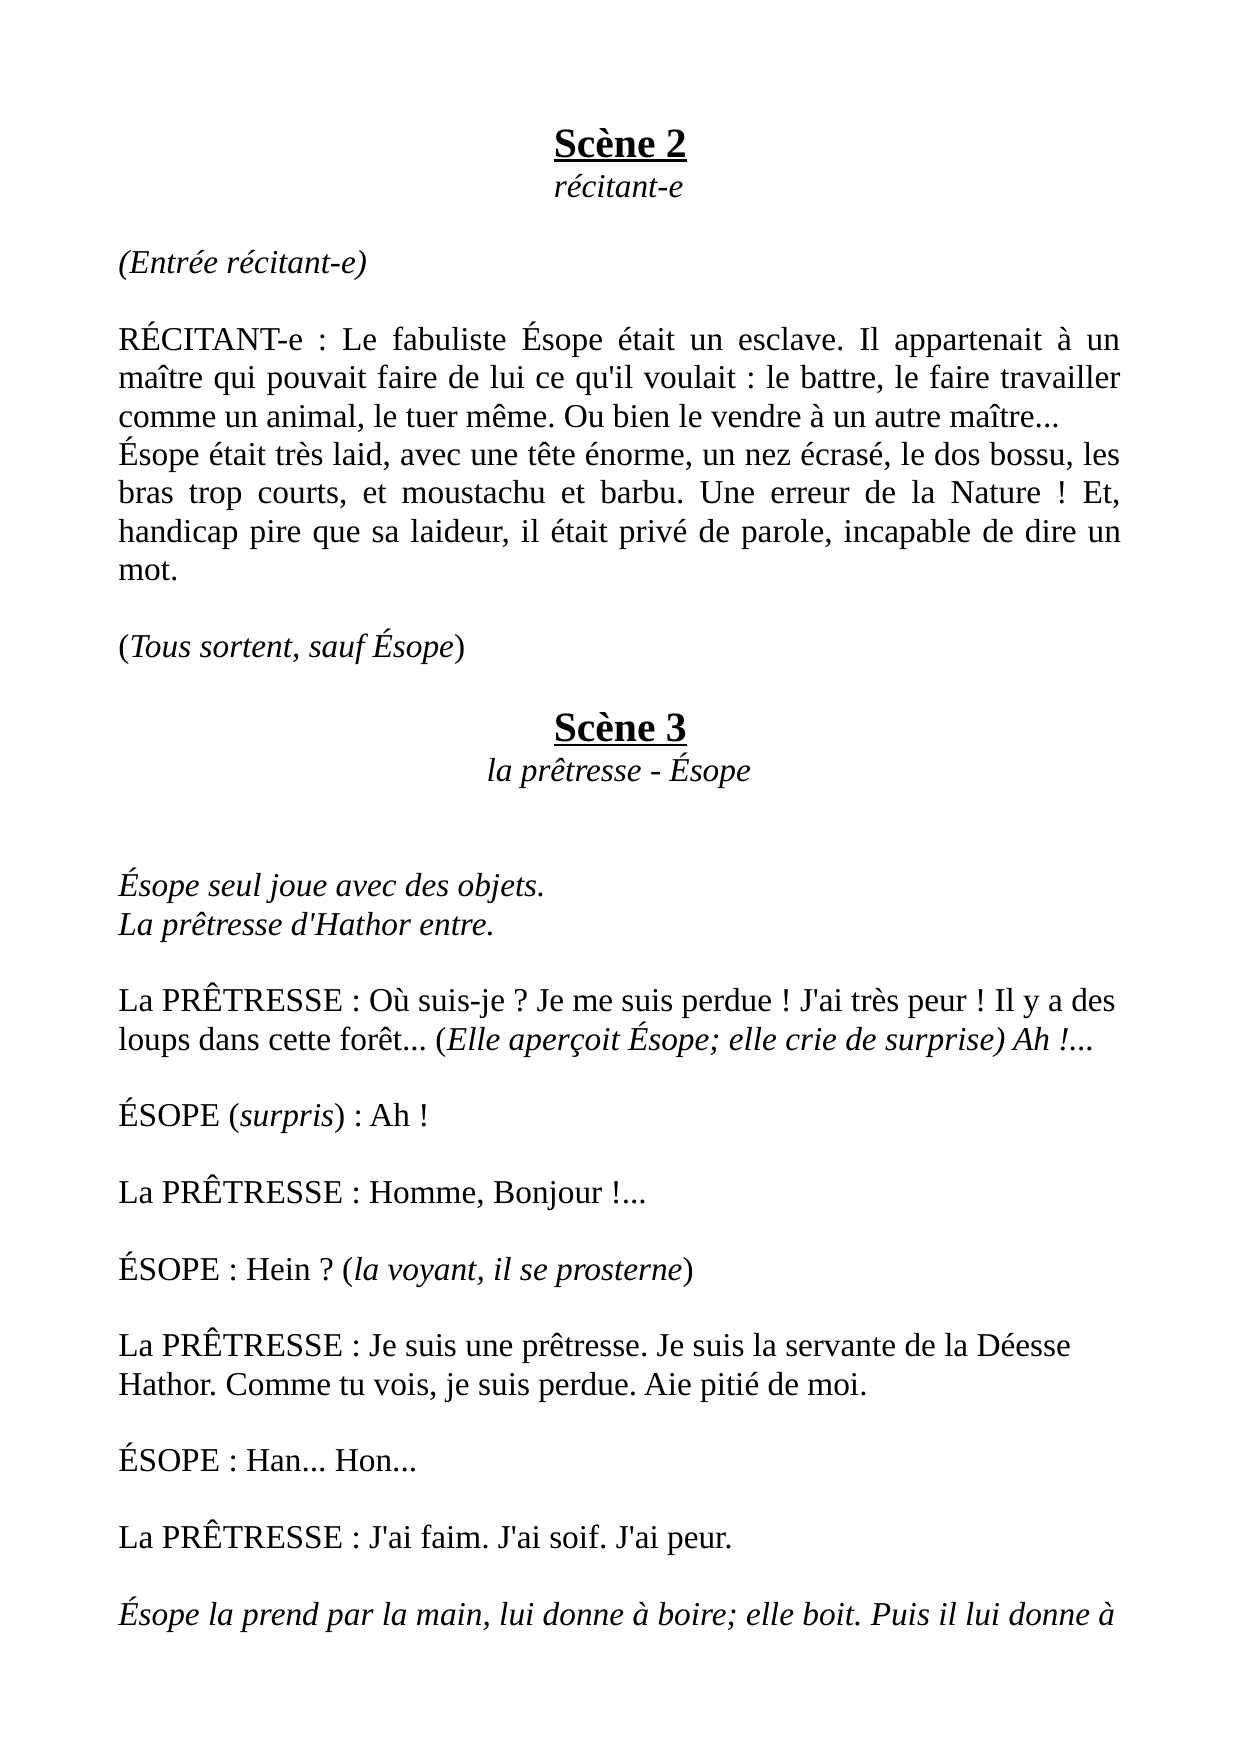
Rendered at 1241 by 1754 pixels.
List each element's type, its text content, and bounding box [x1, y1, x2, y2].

text La PRÊTRESSE : Je suis une prêtresse. Je suis la servante de la Déesse Hathor. Comme tu vois, je suis perdue. Aie pitié de moi. [118, 1326, 1122, 1402]
text Ésope la prend par la main, lui donne à boire; elle boit. Puis il lui donne à [118, 1594, 1122, 1632]
text La PRÊTRESSE : Homme, Bonjour !... [118, 1172, 1122, 1211]
text Ésope seul joue avec des objets. [118, 866, 1122, 904]
text récitant-e [118, 166, 1122, 204]
text La prêtresse d'Hathor entre. [118, 904, 1122, 942]
text Scène 3 [118, 703, 1122, 751]
text (Tous sortent, sauf Ésope) [118, 626, 1122, 664]
text La PRÊTRESSE : Où suis-je ? Je me suis perdue ! J'ai très peur ! Il y a des loups dans cette forêt... (Elle aperçoit Ésope; elle crie de surprise) Ah !... [118, 981, 1122, 1057]
text Scène 2 [118, 118, 1122, 166]
text (Entrée récitant-e) [118, 243, 1122, 281]
text ÉSOPE (surpris) : Ah ! [118, 1096, 1122, 1134]
text RÉCITANT-e : Le fabuliste Ésope était un esclave. Il appartenait à un maître qui pouvait faire de lui ce qu'il voulait : le battre, le faire travailler comme un animal, le tuer même. Ou bien le vendre à un autre maître... [118, 319, 1122, 434]
text La PRÊTRESSE : J'ai faim. J'ai soif. J'ai peur. [118, 1517, 1122, 1556]
text ÉSOPE : Hein ? (la voyant, il se prosterne) [118, 1249, 1122, 1287]
text ÉSOPE : Han... Hon... [118, 1441, 1122, 1479]
text la prêtresse - Ésope [118, 751, 1122, 789]
text Ésope était très laid, avec une tête énorme, un nez écrasé, le dos bossu, les bras trop courts, et moustachu et barbu. Une erreur de la Nature ! Et, handicap pire que sa laideur, il était privé de parole, incapable de dire un mot. [118, 434, 1122, 588]
